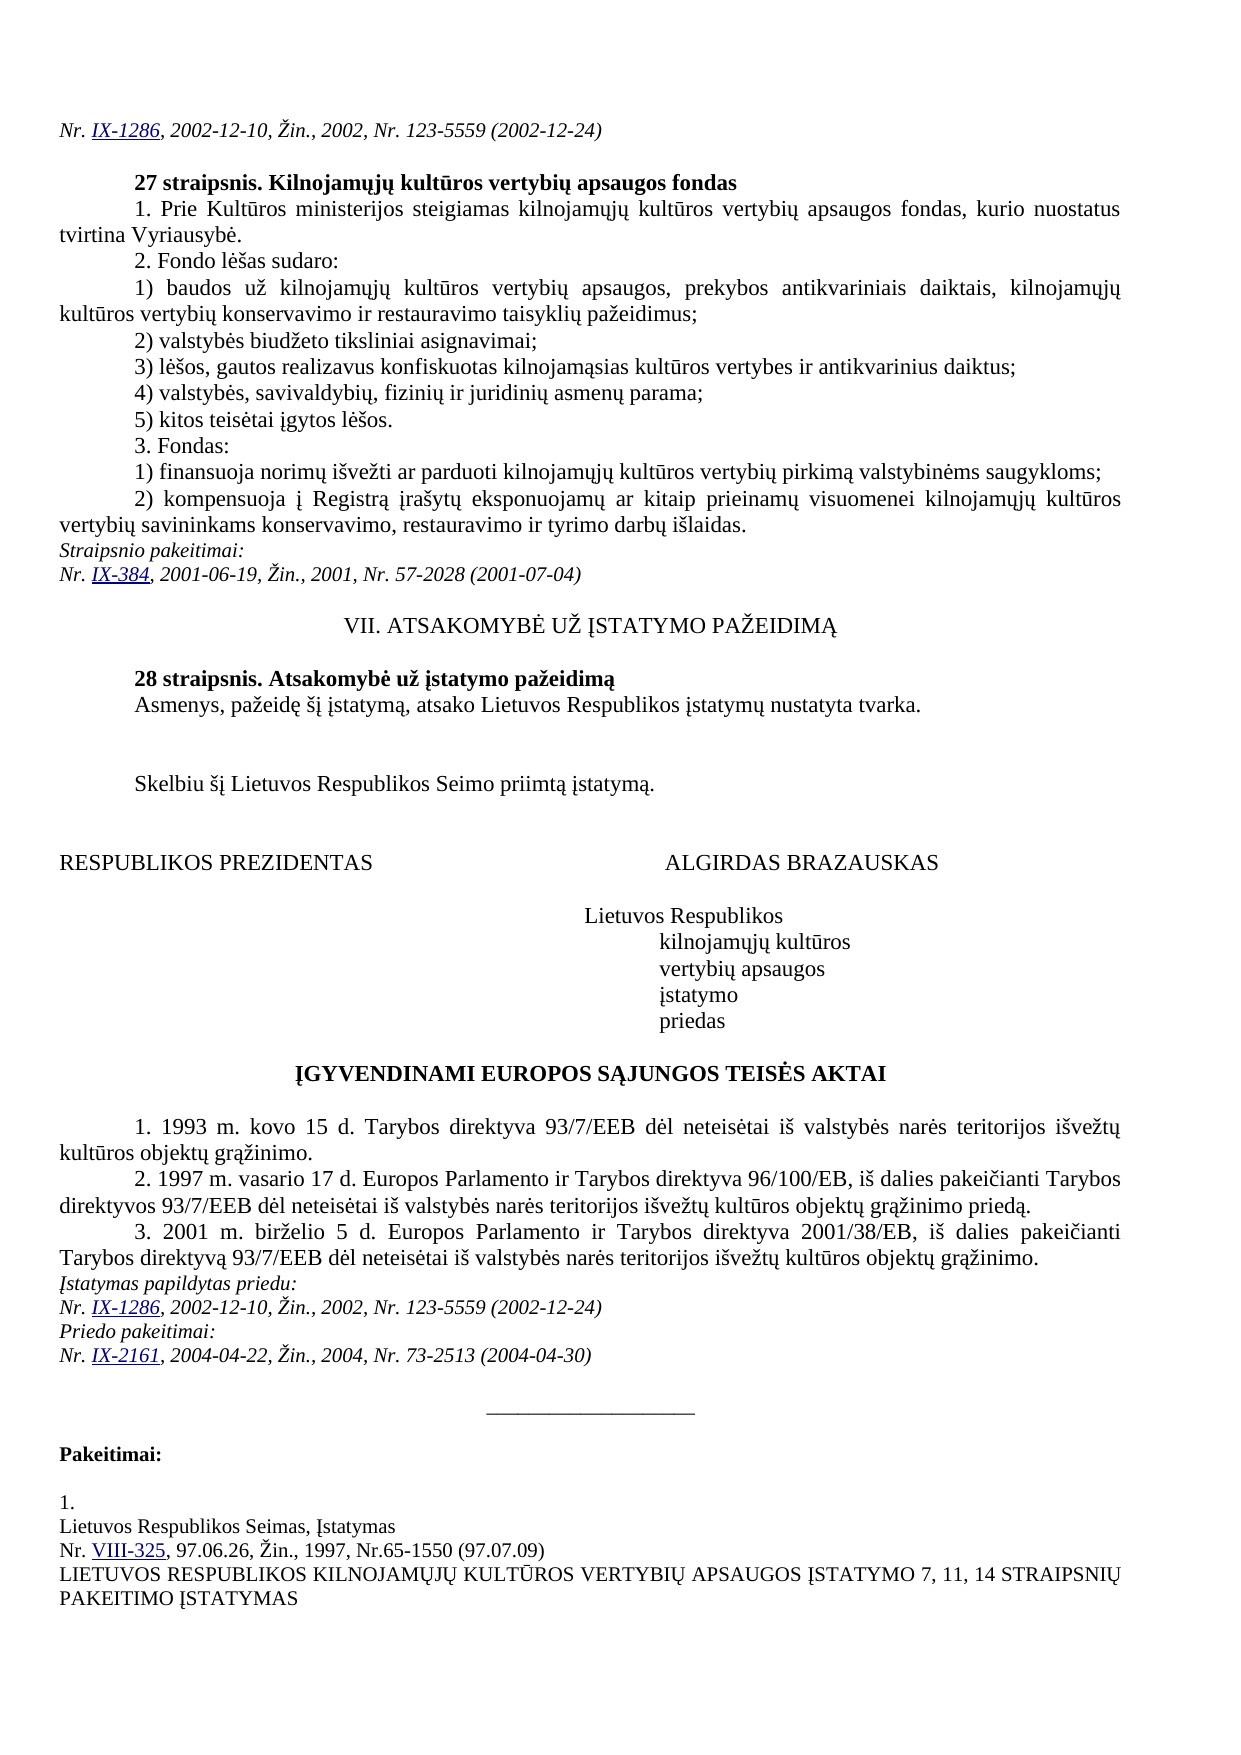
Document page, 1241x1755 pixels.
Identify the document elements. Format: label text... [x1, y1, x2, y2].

text Nr. IX-1286, 2002-12-10, Žin., 2002, Nr. 123-5559 (2002-12-24) [59, 1295, 1122, 1319]
text 28 straipsnis. Atsakomybė už įstatymo pažeidimą [59, 665, 1122, 691]
text 3. 2001 m. birželio 5 d. Europos Parlamento ir Tarybos direktyva 2001/38/EB, iš dalies pakeičianti Tarybos direktyvą 93/7/EEB dėl neteisėtai iš valstybės narės teritorijos išvežtų kultūros objektų grąžinimo. [59, 1218, 1122, 1271]
text Nr. IX-384, 2001-06-19, Žin., 2001, Nr. 57-2028 (2001-07-04) [59, 562, 1122, 586]
text Įstatymas papildytas priedu: [59, 1271, 1122, 1295]
text Skelbiu šį Lietuvos Respublikos Seimo priimtą įstatymą. [59, 770, 1122, 796]
text 2) kompensuoja į Registrą įrašytų eksponuojamų ar kitaip prieinamų visuomenei kilnojamųjų kultūros vertybių savininkams konservavimo, restauravimo ir tyrimo darbų išlaidas. [59, 485, 1122, 537]
text Lietuvos Respublikos Seimas, Įstatymas [59, 1514, 1122, 1538]
text Priedo pakeitimai: [59, 1319, 1122, 1343]
text Straipsnio pakeitimai: [59, 537, 1122, 562]
text 1. 1993 m. kovo 15 d. Tarybos direktyva 93/7/EEB dėl neteisėtai iš valstybės narės teritorijos išvežtų kultūros objektų grąžinimo. [59, 1113, 1122, 1165]
text VII. ATSAKOMYBĖ UŽ ĮSTATYMO PAŽEIDIMĄ [59, 612, 1122, 638]
text Pakeitimai: [59, 1442, 1122, 1466]
text 2) valstybės biudžeto tiksliniai asignavimai; [59, 327, 1122, 353]
text 2. Fondo lėšas sudaro: [59, 248, 1122, 274]
text 4) valstybės, savivaldybių, fizinių ir juridinių asmenų parama; [59, 379, 1122, 406]
text ĮGYVENDINAMI EUROPOS SĄJUNGOS TEISĖS AKTAI [59, 1060, 1122, 1086]
text Asmenys, pažeidę šį įstatymą, atsako Lietuvos Respublikos įstatymų nustatyta tvarka. [59, 691, 1122, 717]
text 1. Prie Kultūros ministerijos steigiamas kilnojamųjų kultūros vertybių apsaugos fondas, kurio nuostatus tvirtina Vyriausybė. [59, 195, 1122, 248]
text kilnojamųjų kultūros [59, 928, 1122, 954]
text priedas [59, 1007, 1122, 1034]
text 1) finansuoja norimų išvežti ar parduoti kilnojamųjų kultūros vertybių pirkimą valstybinėms saugykloms; [59, 458, 1122, 485]
text Lietuvos Respublikos [584, 902, 1122, 928]
text 1. [59, 1490, 1122, 1514]
text Nr. IX-1286, 2002-12-10, Žin., 2002, Nr. 123-5559 (2002-12-24) [59, 118, 1122, 142]
text LIETUVOS RESPUBLIKOS KILNOJAMŲJŲ KULTŪROS VERTYBIŲ APSAUGOS ĮSTATYMO 7, 11, 14 STRAIPSNIŲ PAKEITIMO ĮSTATYMAS [59, 1562, 1122, 1610]
text RESPUBLIKOS PREZIDENTAS ALGIRDAS BRAZAUSKAS [59, 849, 1122, 876]
text 3) lėšos, gautos realizavus konfiskuotas kilnojamąsias kultūros vertybes ir antikvarinius daiktus; [59, 353, 1122, 379]
text 5) kitos teisėtai įgytos lėšos. [59, 406, 1122, 432]
text ____________________ [59, 1393, 1122, 1417]
text 3. Fondas: [59, 432, 1122, 458]
text įstatymo [59, 981, 1122, 1007]
text 2. 1997 m. vasario 17 d. Europos Parlamento ir Tarybos direktyva 96/100/EB, iš dalies pakeičianti Tarybos direktyvos 93/7/EEB dėl neteisėtai iš valstybės narės teritorijos išvežtų kultūros objektų grąžinimo priedą. [59, 1165, 1122, 1218]
text 1) baudos už kilnojamųjų kultūros vertybių apsaugos, prekybos antikvariniais daiktais, kilnojamųjų kultūros vertybių konservavimo ir restauravimo taisyklių pažeidimus; [59, 274, 1122, 327]
text vertybių apsaugos [59, 954, 1122, 981]
text Nr. IX-2161, 2004-04-22, Žin., 2004, Nr. 73-2513 (2004-04-30) [59, 1343, 1122, 1367]
text Nr. VIII-325, 97.06.26, Žin., 1997, Nr.65-1550 (97.07.09) [59, 1538, 1122, 1562]
text 27 straipsnis. Kilnojamųjų kultūros vertybių apsaugos fondas [59, 168, 1122, 195]
